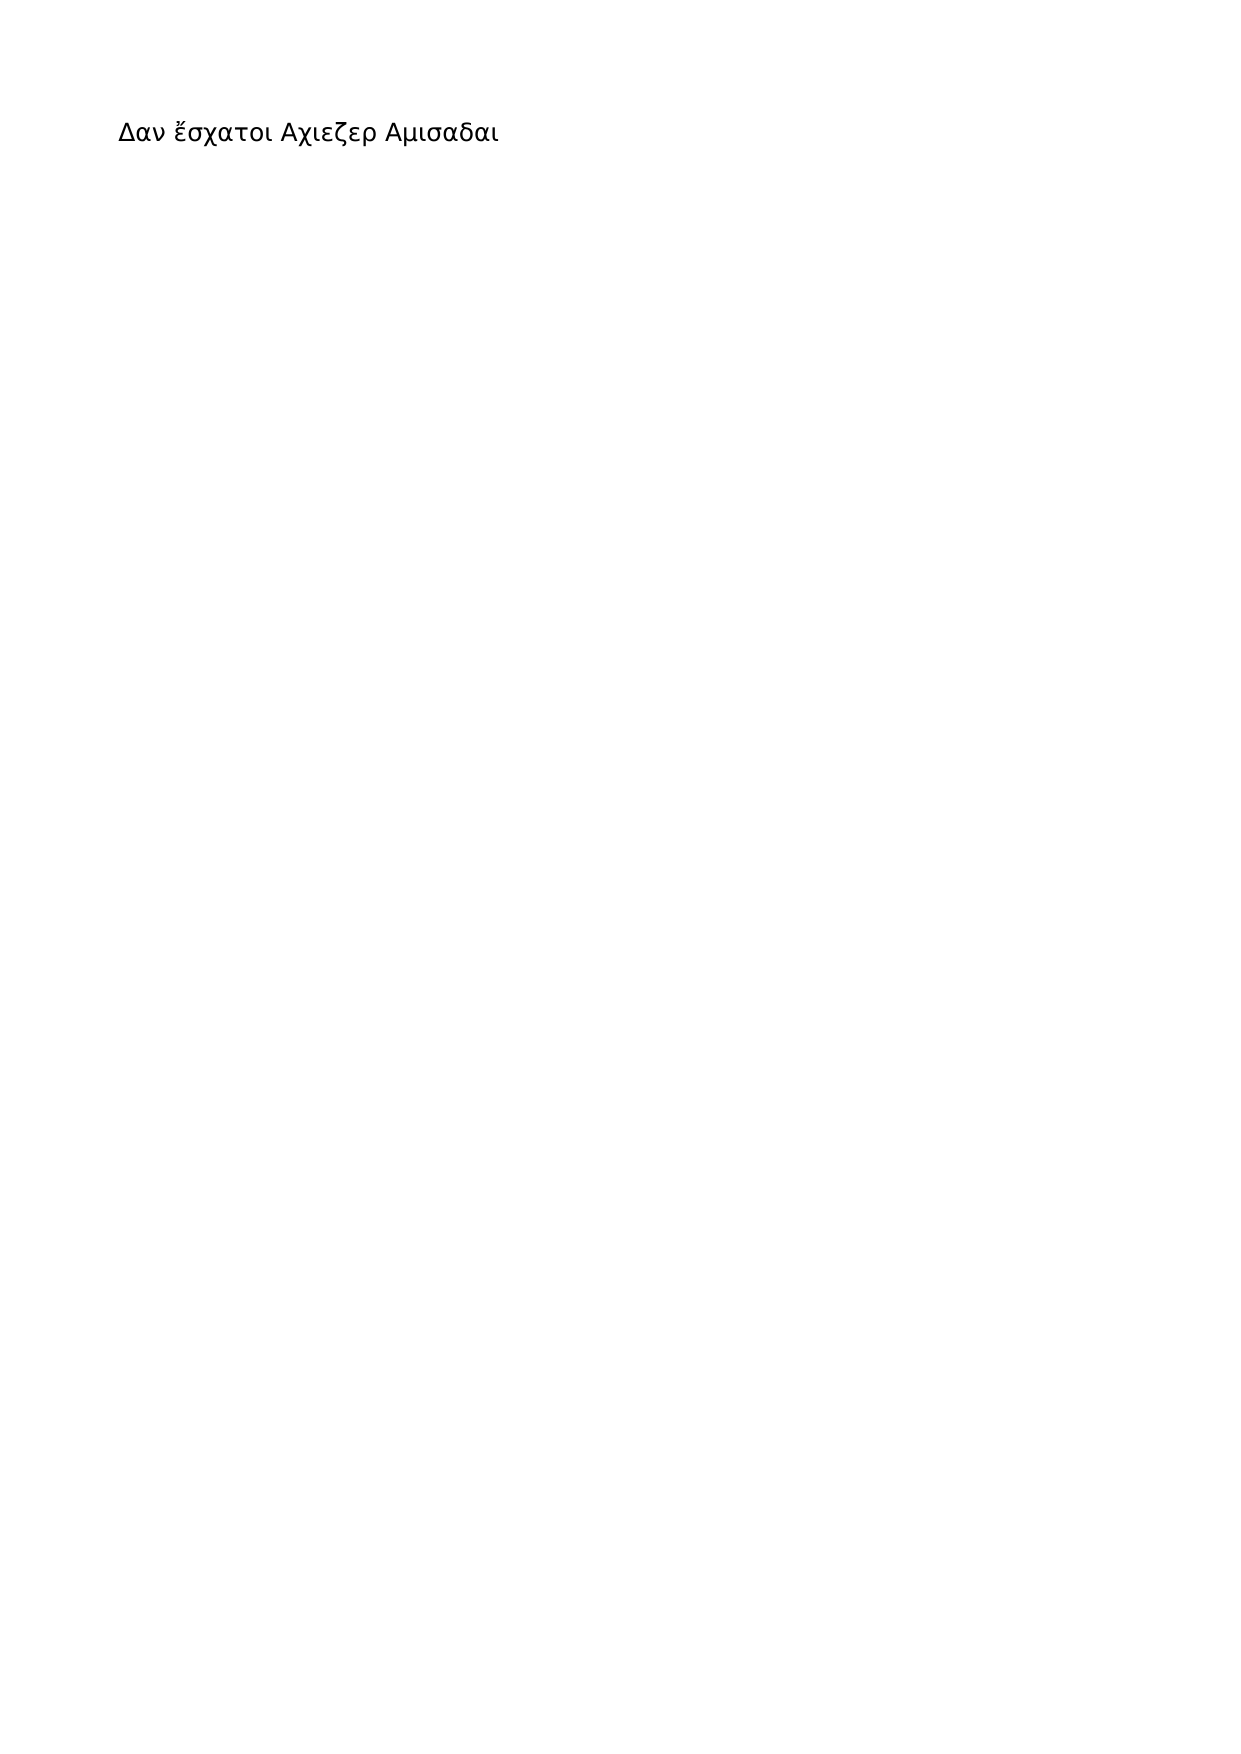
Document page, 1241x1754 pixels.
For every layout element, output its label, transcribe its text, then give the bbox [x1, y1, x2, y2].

text Δαν ἔσχατοι Αχιεζερ Αμισαδαι [118, 118, 1122, 147]
